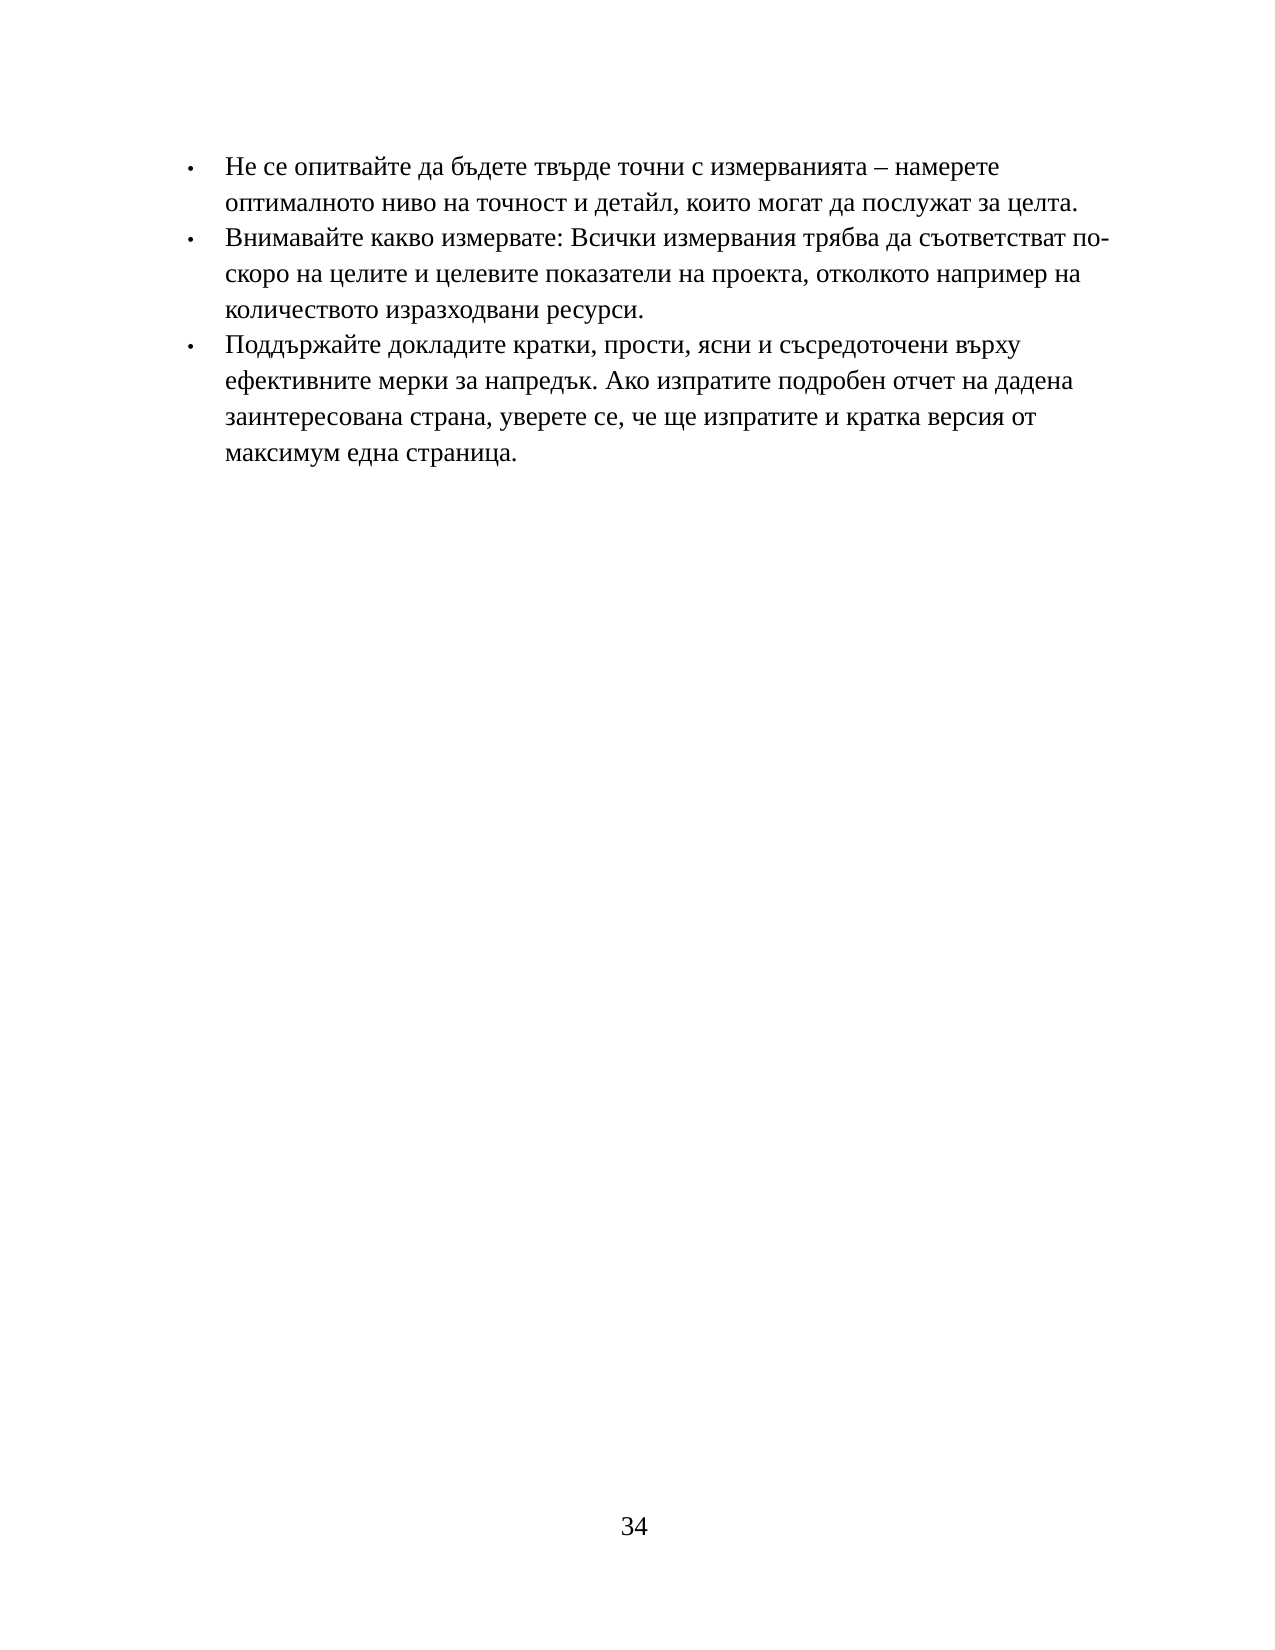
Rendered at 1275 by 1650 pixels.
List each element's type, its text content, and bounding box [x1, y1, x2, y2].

list Внимавайте какво измервате: Всички измервания трябва да съответстват по-скоро на целите и целевите показатели на проекта, отколкото например на количеството изразходвани ресурси. [187, 221, 1125, 324]
list Поддържайте докладите кратки, прости, ясни и съсредоточени върху ефективните мерки за напредък. Ако изпратите подробен отчет на дадена заинтересована страна, уверете се, че ще изпратите и кратка версия от максимум една страница. [187, 329, 1125, 467]
list Не се опитвайте да бъдете твърде точни с измерванията – намерете оптималното ниво на точност и детайл, които могат да послужат за целта. [187, 150, 1125, 217]
